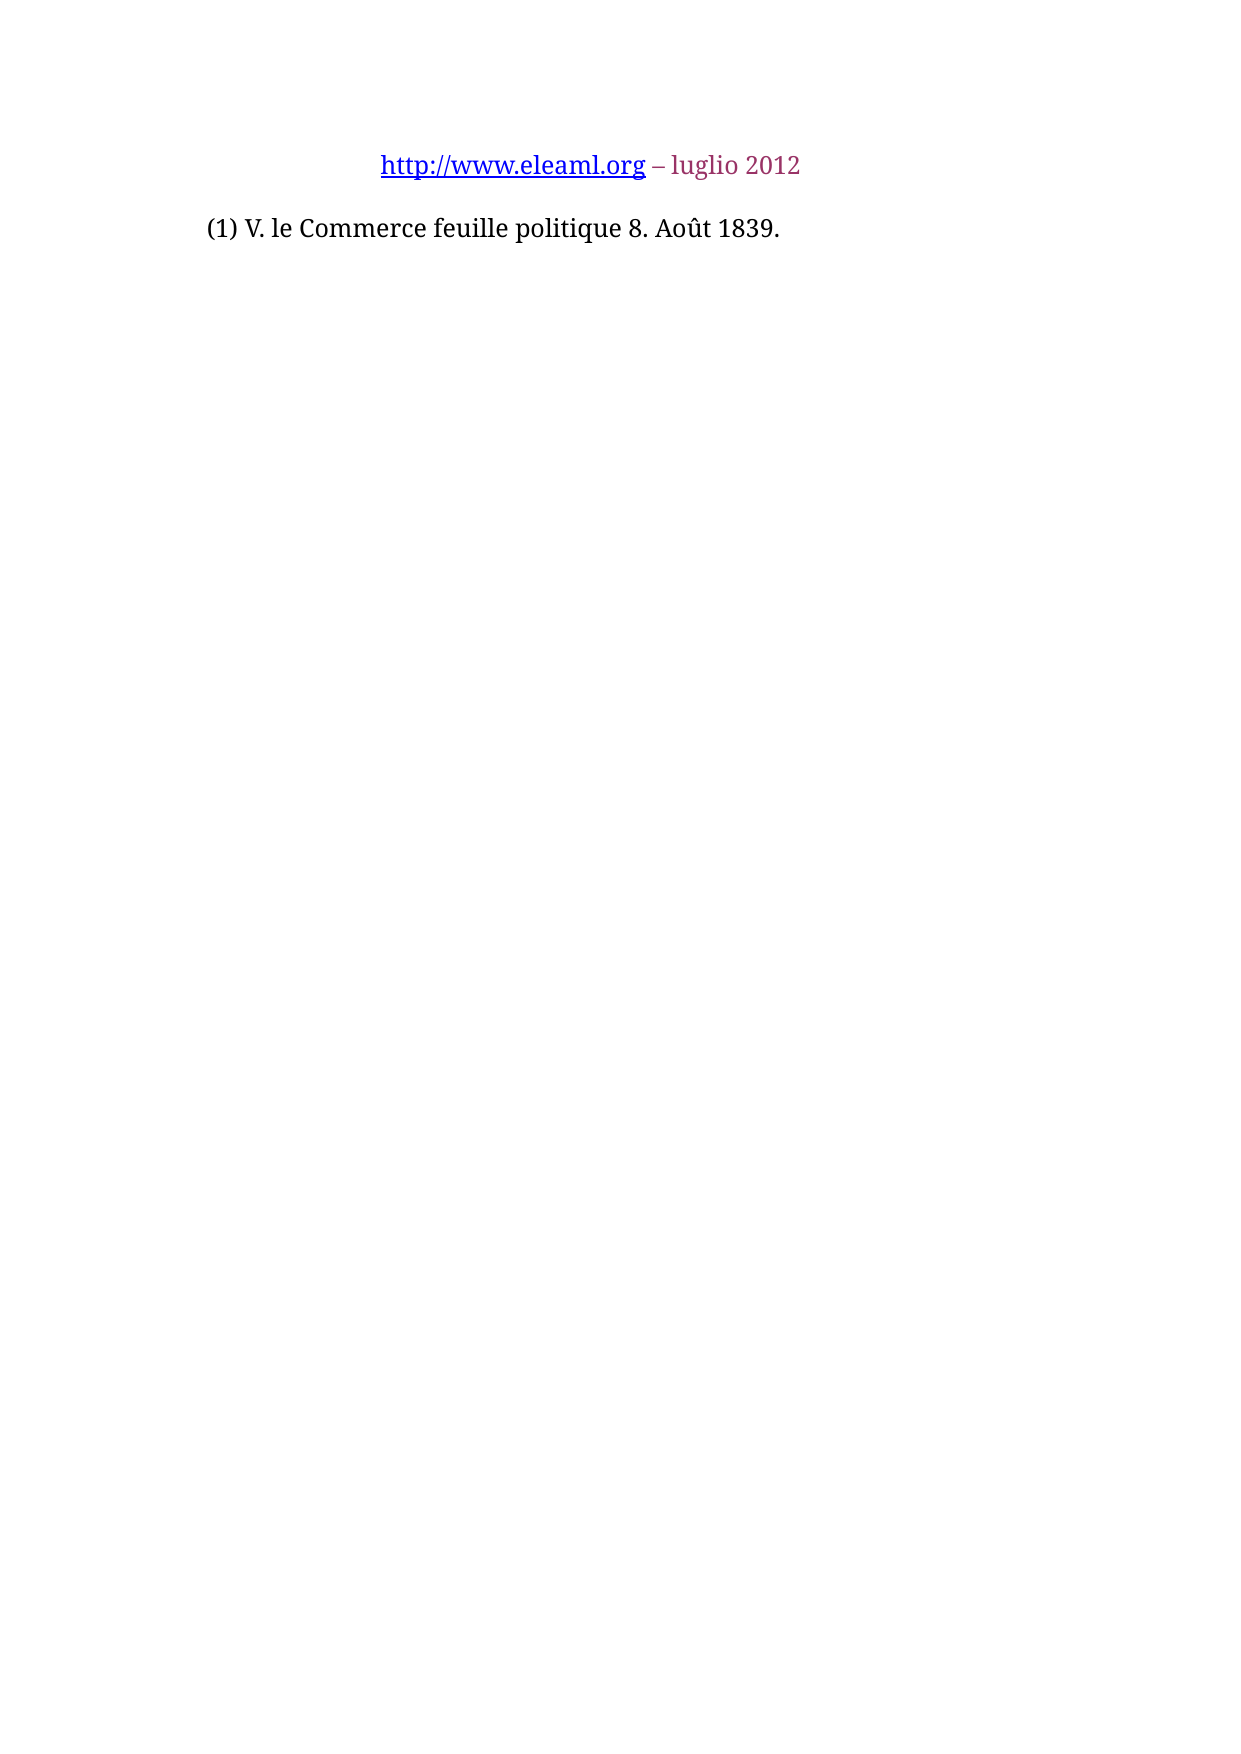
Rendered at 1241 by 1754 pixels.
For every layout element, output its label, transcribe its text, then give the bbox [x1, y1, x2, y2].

text (1) V. le Commerce feuille politique 8. Août 1839. [177, 211, 1004, 245]
